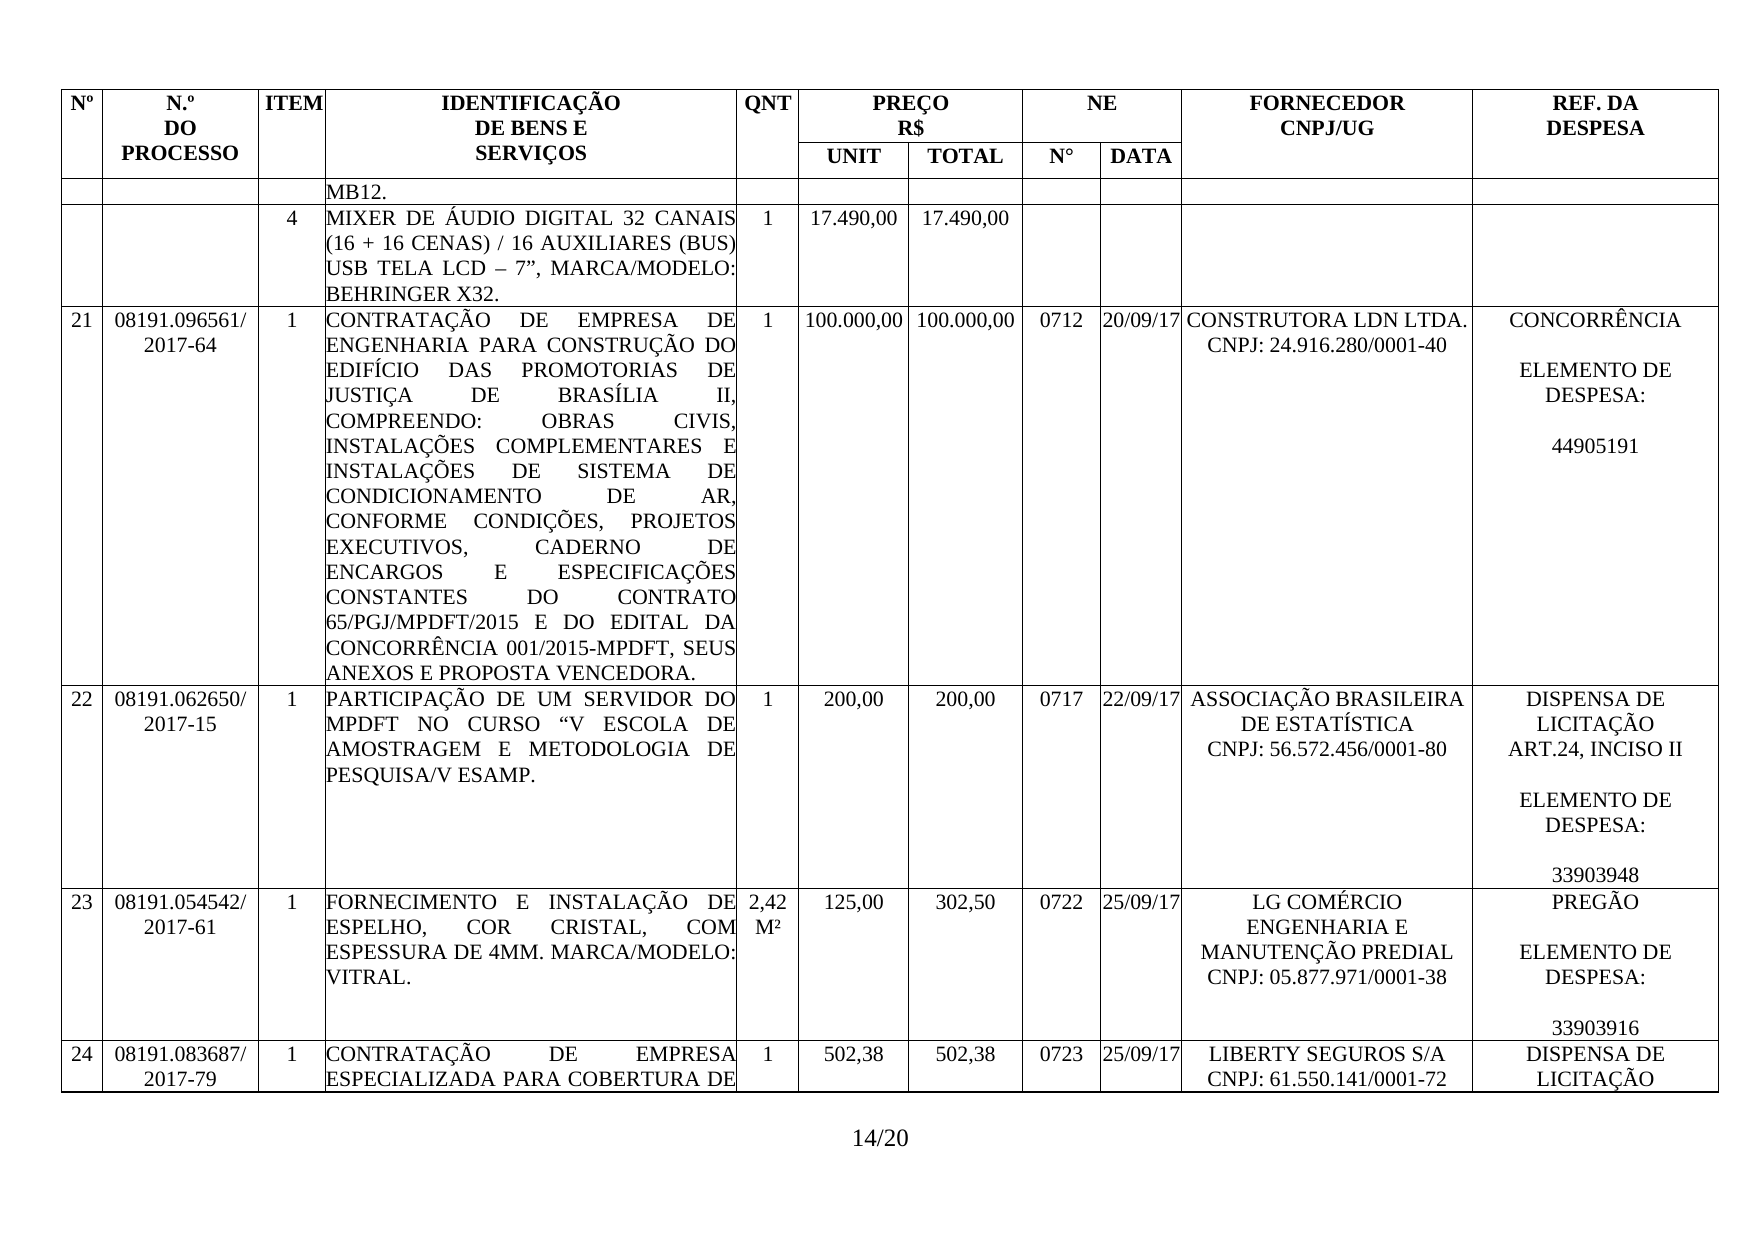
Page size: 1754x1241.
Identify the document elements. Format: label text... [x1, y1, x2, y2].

table_header NE [1023, 90, 1181, 142]
table_cell CONTRATAÇÃO DE EMPRESA ESPECIALIZADA PARA COBERTURA DE [326, 1041, 736, 1091]
table_cell 22/09/17 [1101, 686, 1181, 888]
table_cell [1473, 205, 1718, 306]
table_cell 502,38 [909, 1041, 1022, 1091]
table_cell [1023, 179, 1100, 204]
table_cell 1 [737, 205, 798, 306]
table_cell 2,42 M² [737, 889, 798, 1040]
table_cell [1182, 205, 1472, 306]
table_cell 25/09/17 [1101, 1041, 1181, 1091]
table_cell LIBERTY SEGUROS S/A CNPJ: 61.550.141/0001-72 [1182, 1041, 1472, 1091]
table_cell 4 [259, 205, 325, 306]
table_cell ASSOCIAÇÃO BRASILEIRA DE ESTATÍSTICA CNPJ: 56.572.456/0001-80 [1182, 686, 1472, 888]
table_cell MIXER DE ÁUDIO DIGITAL 32 CANAIS (16 + 16 CENAS) / 16 AUXILIARES (BUS) USB TELA LCD – 7”, MARCA/MODELO: BEHRINGER X32. [326, 205, 736, 306]
table_cell 25/09/17 [1101, 889, 1181, 1040]
table_header FORNECEDOR CNPJ/UG [1182, 90, 1472, 178]
table_cell 20/09/17 [1101, 307, 1181, 685]
table_cell DISPENSA DE LICITAÇÃO [1473, 1041, 1718, 1091]
table_cell [1182, 179, 1472, 204]
table_cell [62, 179, 102, 204]
table_cell 1 [259, 889, 325, 1040]
table_cell 0722 [1023, 889, 1100, 1040]
table_cell N° [1023, 143, 1100, 178]
table_cell MB12. [326, 179, 736, 204]
table_cell 1 [737, 1041, 798, 1091]
table_cell [1023, 205, 1100, 306]
table_cell CONCORRÊNCIA ELEMENTO DE DESPESA: 44905191 [1473, 307, 1718, 685]
table_cell 08191.083687/ 2017-79 [103, 1041, 258, 1091]
table_cell [799, 179, 908, 204]
table_cell 100.000,00 [909, 307, 1022, 685]
table_cell 200,00 [799, 686, 908, 888]
table_cell [1473, 179, 1718, 204]
table_cell 200,00 [909, 686, 1022, 888]
table_cell 1 [737, 307, 798, 685]
table_cell UNIT [799, 143, 908, 178]
table_cell TOTAL [909, 143, 1022, 178]
table_cell 23 [62, 889, 102, 1040]
table_header N.º DO PROCESSO [103, 90, 258, 178]
table_cell 17.490,00 [799, 205, 908, 306]
table_cell 502,38 [799, 1041, 908, 1091]
table_cell [909, 179, 1022, 204]
table_cell 0717 [1023, 686, 1100, 888]
table_header PREÇO R$ [799, 90, 1022, 142]
table_cell 0723 [1023, 1041, 1100, 1091]
table_cell 08191.062650/ 2017-15 [103, 686, 258, 888]
table_cell [1101, 179, 1181, 204]
table_cell [62, 205, 102, 306]
table_cell 1 [259, 686, 325, 888]
table_cell [259, 179, 325, 204]
table_header IDENTIFICAÇÃO DE BENS E SERVIÇOS [326, 90, 736, 178]
table_cell 08191.096561/ 2017-64 [103, 307, 258, 685]
table_cell 1 [259, 307, 325, 685]
table_header ITEM [259, 90, 325, 178]
table_cell [103, 205, 258, 306]
table_cell [103, 179, 258, 204]
table_cell 302,50 [909, 889, 1022, 1040]
table_cell 21 [62, 307, 102, 685]
table_cell PARTICIPAÇÃO DE UM SERVIDOR DO MPDFT NO CURSO “V ESCOLA DE AMOSTRAGEM E METODOLOGIA DE PESQUISA/V ESAMP. [326, 686, 736, 888]
table_header QNT [737, 90, 798, 178]
table_cell [737, 179, 798, 204]
table_cell FORNECIMENTO E INSTALAÇÃO DE ESPELHO, COR CRISTAL, COM ESPESSURA DE 4MM. MARCA/MODELO: VITRAL. [326, 889, 736, 1040]
table_cell 1 [259, 1041, 325, 1091]
table_cell DATA [1101, 143, 1181, 178]
table_cell CONTRATAÇÃO DE EMPRESA DE ENGENHARIA PARA CONSTRUÇÃO DO EDIFÍCIO DAS PROMOTORIAS DE JUSTIÇA DE BRASÍLIA II, COMPREENDO: OBRAS CIVIS, INSTALAÇÕES COMPLEMENTARES E INSTALAÇÕES DE SISTEMA DE CONDICIONAMENTO DE AR, CONFORME CONDIÇÕES, PROJETOS EXECUTIVOS, CADERNO DE ENCARGOS E ESPECIFICAÇÕES CONSTANTES DO CONTRATO 65/PGJ/MPDFT/2015 E DO EDITAL DA CONCORRÊNCIA 001/2015-MPDFT, SEUS ANEXOS E PROPOSTA VENCEDORA. [326, 307, 736, 685]
table_cell 08191.054542/ 2017-61 [103, 889, 258, 1040]
table_cell DISPENSA DE LICITAÇÃO ART.24, INCISO II ELEMENTO DE DESPESA: 33903948 [1473, 686, 1718, 888]
table_cell 125,00 [799, 889, 908, 1040]
table_cell 100.000,00 [799, 307, 908, 685]
table_header REF. DA DESPESA [1473, 90, 1718, 178]
table_cell 1 [737, 686, 798, 888]
table_cell 24 [62, 1041, 102, 1091]
table_cell PREGÃO ELEMENTO DE DESPESA: 33903916 [1473, 889, 1718, 1040]
table_cell 22 [62, 686, 102, 888]
table_cell 17.490,00 [909, 205, 1022, 306]
table_cell [1101, 205, 1181, 306]
table_cell LG COMÉRCIO ENGENHARIA E MANUTENÇÃO PREDIAL CNPJ: 05.877.971/0001-38 [1182, 889, 1472, 1040]
table_cell CONSTRUTORA LDN LTDA. CNPJ: 24.916.280/0001-40 [1182, 307, 1472, 685]
table_header Nº [62, 90, 102, 178]
table_cell 0712 [1023, 307, 1100, 685]
